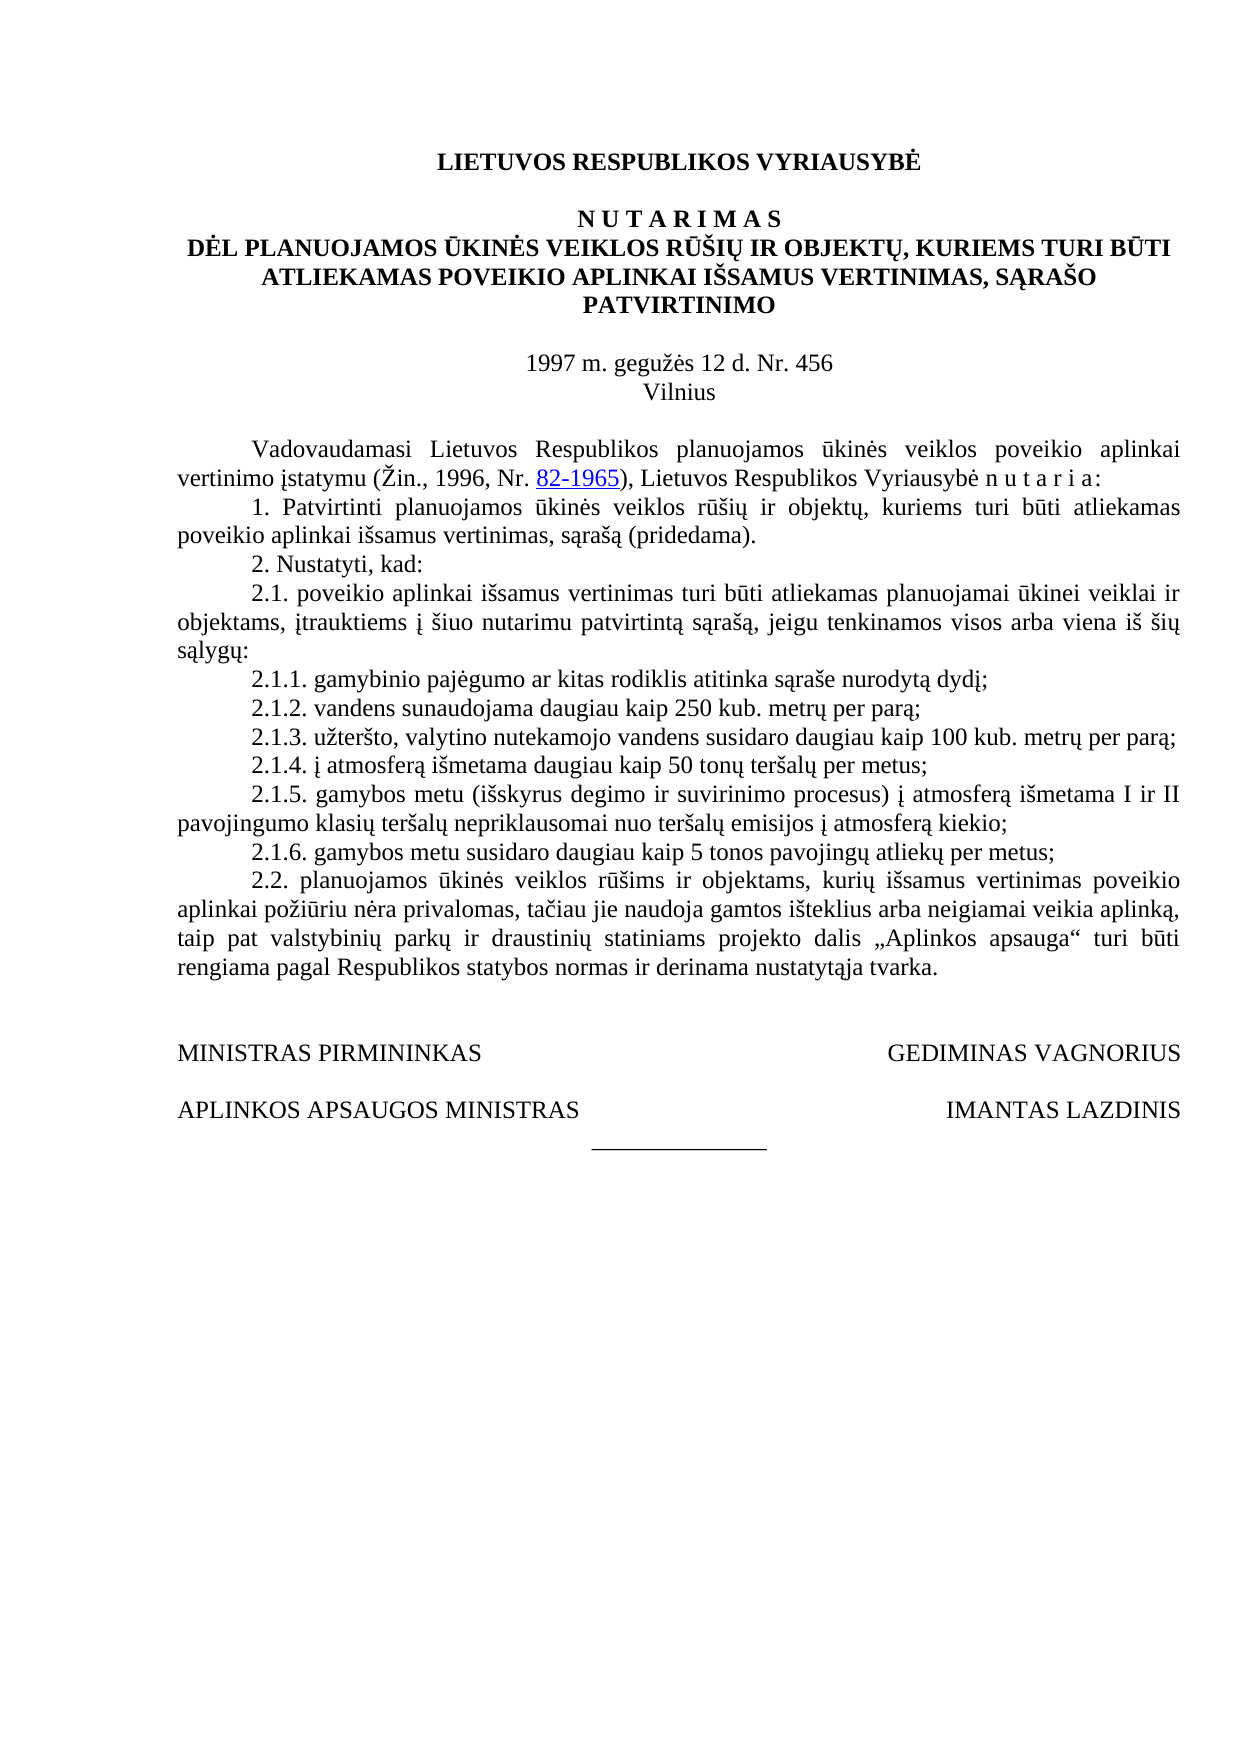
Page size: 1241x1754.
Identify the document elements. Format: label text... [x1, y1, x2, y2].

text Vadovaudamasi Lietuvos Respublikos planuojamos ūkinės veiklos poveikio aplinkai vertinimo įstatymu (Žin., 1996, Nr. 82-1965), Lietuvos Respublikos Vyriausybė nutaria: [177, 434, 1181, 492]
text 2.1.2. vandens sunaudojama daugiau kaip 250 kub. metrų per parą; [177, 693, 1181, 722]
text 2.1.3. užteršto, valytino nutekamojo vandens susidaro daugiau kaip 100 kub. metrų per parą; [177, 722, 1181, 751]
text 2.1.1. gamybinio pajėgumo ar kitas rodiklis atitinka sąraše nurodytą dydį; [177, 664, 1181, 693]
text MINISTRAS PIRMININKAS GEDIMINAS VAGNORIUS [177, 1038, 1181, 1067]
text 2.1. poveikio aplinkai išsamus vertinimas turi būti atliekamas planuojamai ūkinei veiklai ir objektams, įtrauktiems į šiuo nutarimu patvirtintą sąrašą, jeigu tenkinamos visos arba viena iš šių sąlygų: [177, 578, 1181, 664]
text ______________ [177, 1124, 1181, 1153]
text 1. Patvirtinti planuojamos ūkinės veiklos rūšių ir objektų, kuriems turi būti atliekamas poveikio aplinkai išsamus vertinimas, sąrašą (pridedama). [177, 492, 1181, 549]
text 1997 m. gegužės 12 d. Nr. 456 [177, 348, 1181, 377]
text 2.1.4. į atmosferą išmetama daugiau kaip 50 tonų teršalų per metus; [177, 751, 1181, 779]
text 2. Nustatyti, kad: [177, 549, 1181, 578]
text Vilnius [177, 377, 1181, 406]
text N U T A R I M A S [177, 204, 1181, 233]
text 2.1.6. gamybos metu susidaro daugiau kaip 5 tonos pavojingų atliekų per metus; [177, 837, 1181, 866]
text DĖL PLANUOJAMOS ŪKINĖS VEIKLOS RŪŠIŲ IR OBJEKTŲ, KURIEMS TURI BŪTI ATLIEKAMAS POVEIKIO APLINKAI IŠSAMUS VERTINIMAS, SĄRAŠO PATVIRTINIMO [177, 233, 1181, 319]
text LIETUVOS RESPUBLIKOS VYRIAUSYBĖ [177, 147, 1181, 176]
text 2.1.5. gamybos metu (išskyrus degimo ir suvirinimo procesus) į atmosferą išmetama I ir II pavojingumo klasių teršalų nepriklausomai nuo teršalų emisijos į atmosferą kiekio; [177, 779, 1181, 837]
text 2.2. planuojamos ūkinės veiklos rūšims ir objektams, kurių išsamus vertinimas poveikio aplinkai požiūriu nėra privalomas, tačiau jie naudoja gamtos išteklius arba neigiamai veikia aplinką, taip pat valstybinių parkų ir draustinių statiniams projekto dalis „Aplinkos apsauga“ turi būti rengiama pagal Respublikos statybos normas ir derinama nustatytąja tvarka. [177, 866, 1181, 981]
text APLINKOS APSAUGOS MINISTRAS IMANTAS LAZDINIS [177, 1096, 1181, 1124]
